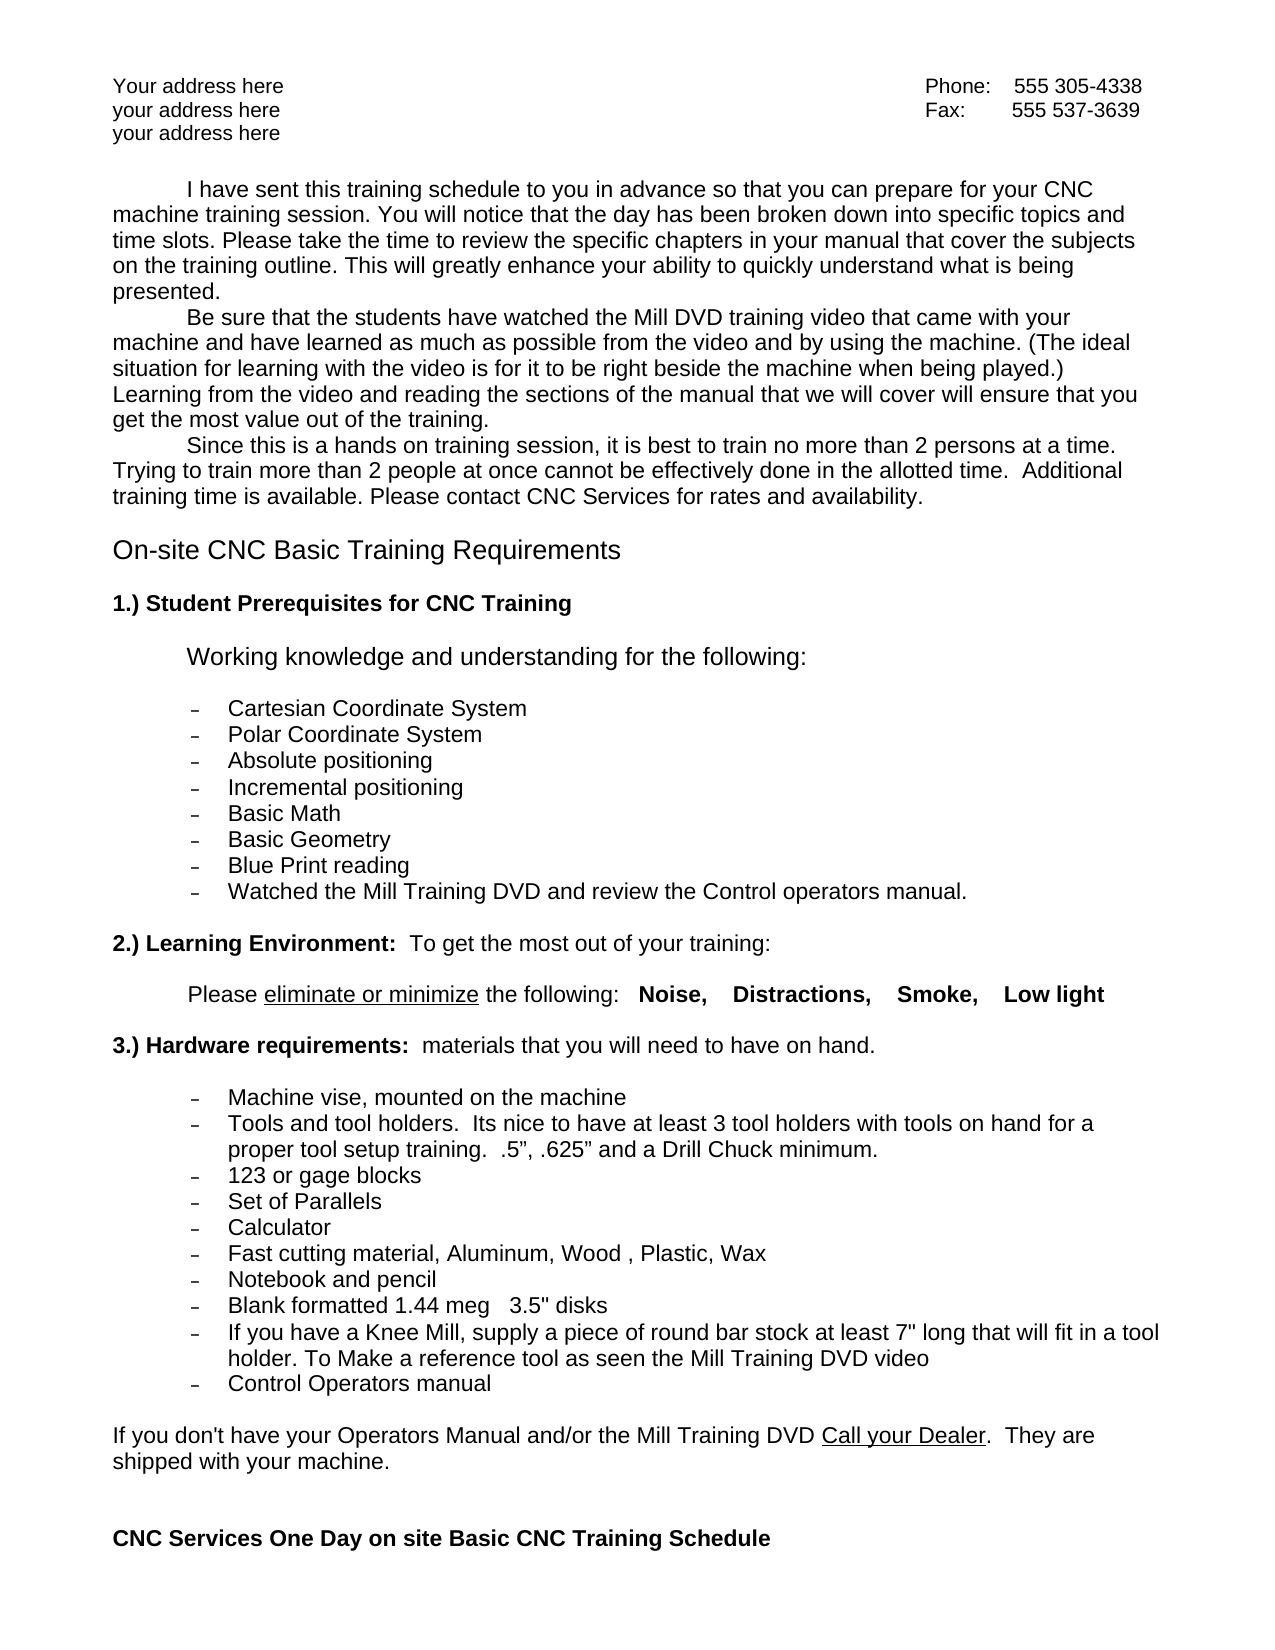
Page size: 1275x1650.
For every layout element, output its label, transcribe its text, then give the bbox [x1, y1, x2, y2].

list 123 or gage blocks [190, 1162, 1162, 1188]
list Tools and tool holders. Its nice to have at least 3 tool holders with tools on hand for a proper tool setup training. .5”, .625” and a Drill Chuck minimum. [190, 1111, 1162, 1162]
text Be sure that the students have watched the Mill DVD training video that came with your machine and have learned as much as possible from the video and by using the machine. (The ideal situation for learning with the video is for it to be right beside the machine when being played.) Learning from the video and reading the sections of the manual that we will cover will ensure that you get the most value out of the training. [112, 304, 1162, 433]
list If you have a Knee Mill, supply a piece of round bar stock at least 7" long that will fit in a tool holder. To Make a reference tool as seen the Mill Training DVD video [190, 1319, 1162, 1371]
list Notebook and pencil [190, 1267, 1162, 1293]
text CNC Services One Day on site Basic CNC Training Schedule [112, 1525, 1162, 1551]
list Blank formatted 1.44 meg 3.5" disks [190, 1293, 1162, 1319]
list Incremental positioning [190, 774, 1162, 800]
list Watched the Mill Training DVD and review the Control operators manual. [190, 879, 1162, 905]
text If you don't have your Operators Manual and/or the Mill Training DVD Call your Dealer. They are shipped with your machine. [112, 1423, 1162, 1474]
list Basic Math [190, 800, 1162, 827]
list Set of Parallels [190, 1188, 1162, 1214]
list Machine vise, mounted on the machine [190, 1084, 1162, 1111]
list Fast cutting material, Aluminum, Wood , Plastic, Wax [190, 1241, 1162, 1267]
list Control Operators manual [190, 1371, 1162, 1397]
list Polar Coordinate System [190, 722, 1162, 748]
text I have sent this training schedule to you in advance so that you can prepare for your CNC machine training session. You will notice that the day has been broken down into specific topics and time slots. Please take the time to review the specific chapters in your manual that cover the subjects on the training outline. This will greatly enhance your ability to quickly understand what is being presented. [112, 176, 1162, 304]
text Please eliminate or minimize the following: Noise, Distractions, Smoke, Low light [187, 982, 1162, 1007]
text On-site CNC Basic Training Requirements [112, 535, 1162, 565]
text 2.) Learning Environment: To get the most out of your training: [112, 931, 1162, 956]
text Working knowledge and understanding for the following: [112, 642, 1162, 670]
text 3.) Hardware requirements: materials that you will need to have on hand. [112, 1033, 1162, 1059]
list Cartesian Coordinate System [190, 696, 1162, 722]
text 1.) Student Prerequisites for CNC Training [112, 591, 1162, 617]
list Basic Geometry [190, 827, 1162, 853]
text Since this is a hands on training session, it is best to train no more than 2 persons at a time. Trying to train more than 2 people at once cannot be effectively done in the allotted time. Additional training time is available. Please contact CNC Services for rates and availability. [112, 433, 1162, 509]
list Blue Print reading [190, 853, 1162, 879]
list Absolute positioning [190, 748, 1162, 774]
list Calculator [190, 1214, 1162, 1241]
